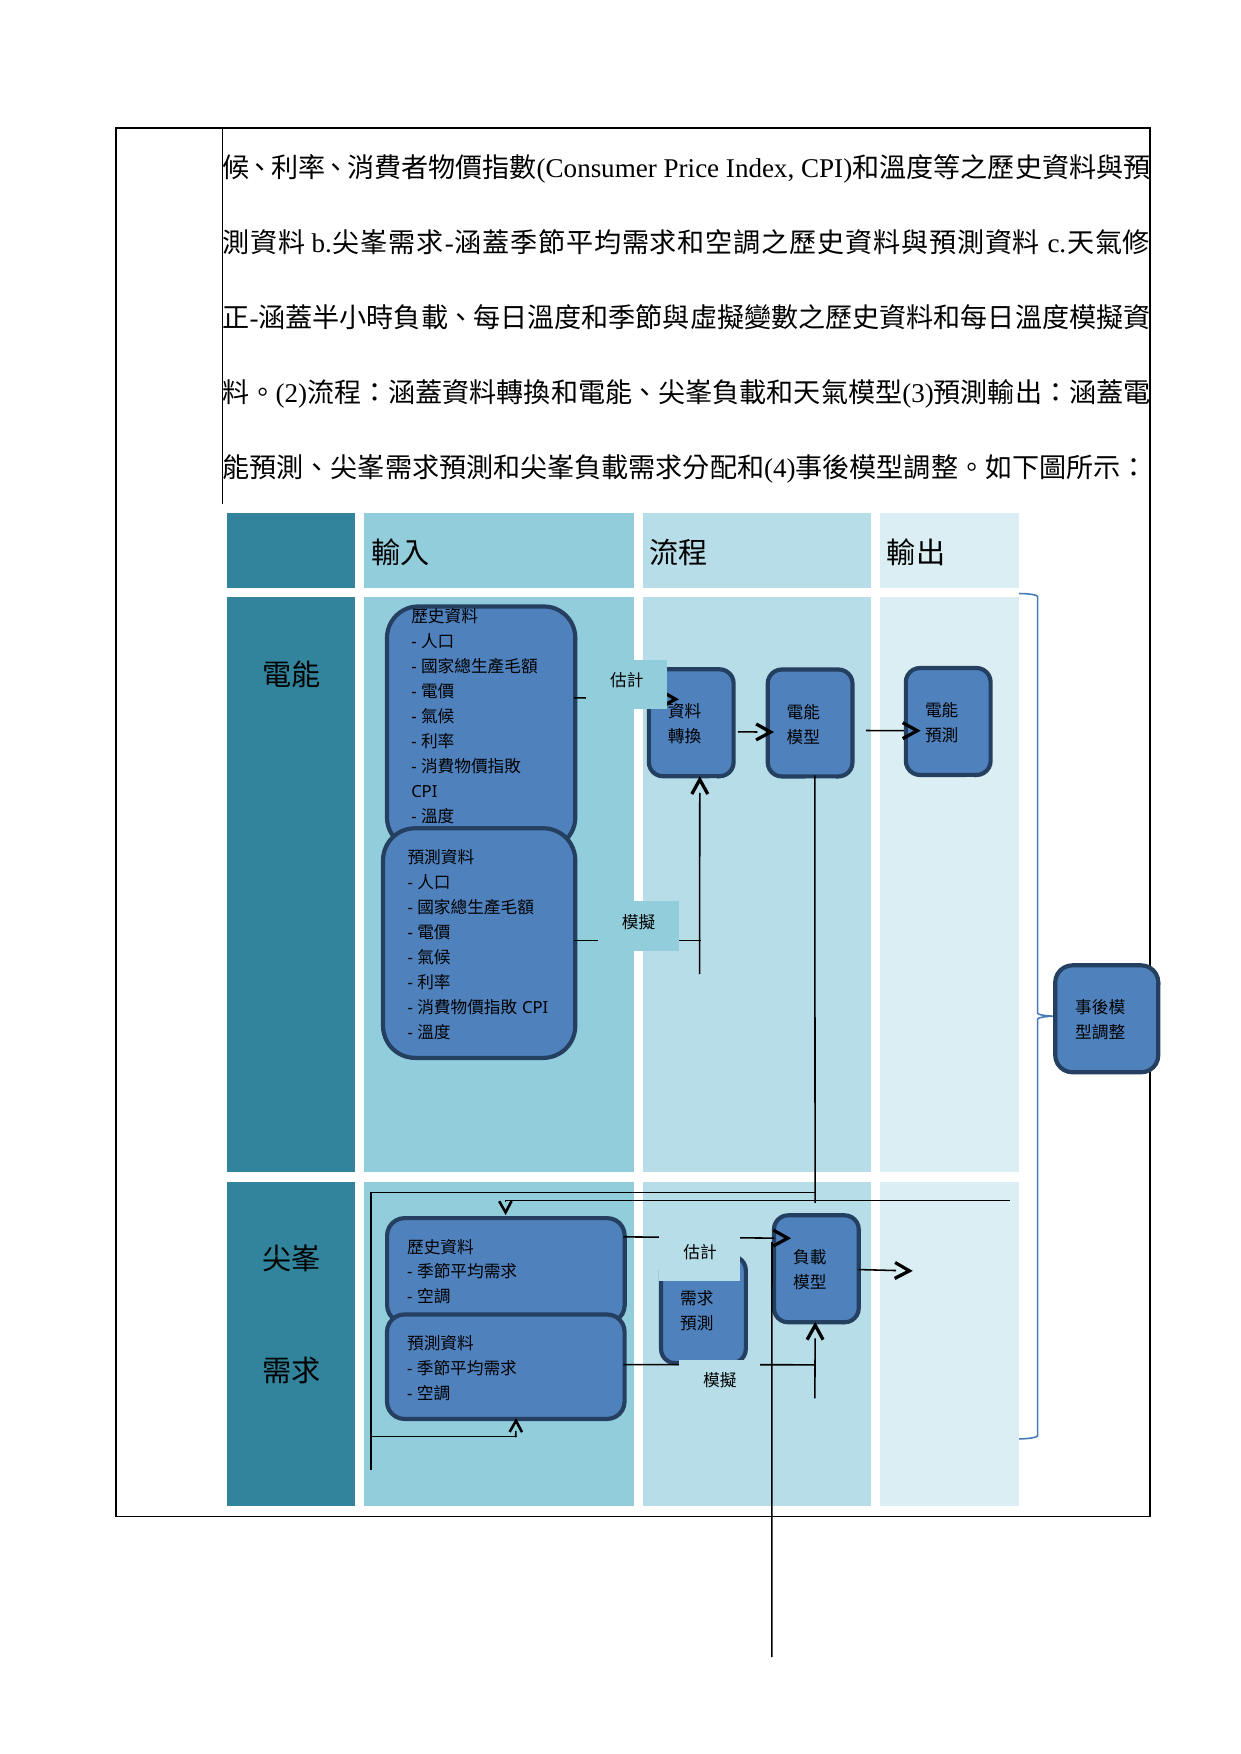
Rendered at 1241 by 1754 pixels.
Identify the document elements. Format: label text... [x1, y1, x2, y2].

table_header 輸出 [880, 513, 1019, 588]
table_cell [364, 1182, 634, 1506]
table_cell [880, 1182, 1019, 1506]
table_header [227, 513, 355, 588]
table_cell [643, 597, 871, 1172]
table_cell [622, 1238, 634, 1363]
table_cell 電能 [227, 597, 355, 1172]
table_cell [643, 1201, 871, 1506]
table_cell [816, 1182, 871, 1200]
table_cell 尖峯 需求 [227, 1182, 355, 1506]
table_cell [880, 597, 1019, 1172]
table_header 輸入 [364, 513, 634, 588]
table_cell [364, 597, 679, 1172]
table_cell [643, 1182, 814, 1192]
table_cell [117, 129, 222, 1516]
table_cell [506, 1201, 634, 1236]
table_cell 一、電力市場概述 澳洲電力市場基本上可分成北澳、西澳和東南澳三區，其中西澳屬自願性電力池，市場機制存在實質雙邊合約交易，而東南澳轄屬國家電力市場(National Electricity Market, NEM)，為本次訪問及研析對象，主要包括新南威爾斯(New South Wales, NSW)、維多利亞(Victoria)、昆市蘭(Queensland)、南澳(South Australia)和泰士馬尼亞島(Tasmania)五大區域市場，採行強制電力池下之集中交易方式運作，和財務性之雙邊交易避險合約。其電力市場管理結構如下所示： 其中(1)澳洲聯邦政府理事會(Council of Australia Governments, COAG)為最高督導機構(2)能資源常務理事會(Standing Council on Energy and Resources, SCER)主導能源市場政策(3)澳洲能源管制者(Australia Energy Regulator, AER)負責市場經濟管制和規則執行，包括執行國家電力法(National Electricity Law, NEL)(4)能源市場操作者(Australia Energy Market Operator, AEMO)主控市場運作並兼系統操作者，其股權60%來自政府部門，40%來自產業界。 二、澳洲輸電網路公司(TransGrid) 在整個澳洲的電力市場中，TransGrid是最大的輸電網路公司，其所擁有的輸電網路系統是在新南威爾斯州(New South Wales)，員工約1,000人左右，多為技術的工程人員，高壓輸電線長度約12,6000公里，91座變電所及電廠開關場，淨資產約62兆元，網路可用率為98.99%。 輸電營收的管制 依據國家電業法(National Electricity Rules)及澳洲能源管制局(Australian Energy Regulator)規定辦理。 所管制未來的營收以5年為期間，每一年的營收的上限依下列原則訂定： 資產報酬率X 資產於經濟壽齡期間的資本報酬率 每一年營運費用的預測 應繳稅額 具誘因的管制 訂定營收的基線 訂定未來5年的營收目標 所節省的成本得保留 訂定續效指標予以獎懲 只要AER認為業者所提營運計畫書所列費用合理即予以核准。 輸電成本結構 市場批發價格約占整個零售價格的50%，而批發市場的價格包括電能成本、輸電損失及輸電費用，其中輸電費用約占18 %，依此，輸電費用占整個零售價格的10%不到。 輸電可靠度標準 一般的輸電準則採N-1，雪梨都會區則是採較高的標準N-2；輸電準則是由NSW州政府的工貿部(Department of Trade and Industry)所訂定，參考國際電業的作法，並與其他州協調、整合；有可能於未來幾年內再做檢討。 輸電系統的規劃及諮詢過程 TransGrid係利用標準的網路規劃技術與工具進行輸電網路系統的擴、新建規劃。在規劃階段，必須指需要性及可行的替代案；依國家電業法規範，在諮詢階段中，必須與市場參與者及其他有興趣的團體等，一起就需要性、可行替代戶方案及如何做出最佳的選擇等進行諮商。 諮詢過程分三部份(含爭議處理)，第一部份為計畫範疇諮詢報告，第二部份為計畫評估報告草案，內容包括若有提呈意見，將納入考量，進行經濟分析及建議優先方案；第三部份為計畫評估結果報告，內容包括將提呈意見納入考量(若有)，針對優先方案做最後決策。 爭議處理只限於可應用經濟檢視及相關定義可解釋的範疇，決策由經濟管制單位來執行，即澳洲能源管制局(AER)；截至目前並無爭議事件發生。 無關網路的選擇(Non-network Options) TransGrid係引領澳洲網路擁有者從事無關網路的採購，如負載管理、需量反應、啓動分散配電系統下的電源，惟無關網路的市場尚不成熟，TransGrid這此一方面的主要工作內容包括： － 選擇符合成本效益的資源，以滿足特定需求； － 發展無關網路的市場，主要是與配電公司合作，與大學共同研究，計畫的測試與實証。 － 無關網路選項的重要性已逐漸被認可，並已在電業法中納入TransGrid的義務之一，澳洲能源管制局(AER)也極為重視。 間歇性發電 間歇性發電能源併入系統後，將對TransGrid的輸電網路造成衝擊，也會對聯結在輸電網路用戶的供電品質產生不良影響；發生的時間點為與系統聯接時及發電運轉中。 聯接所造成的影響包括故障電流、設備加壓、電壓的波動及諧波等。每天連續監測間歇性發電對系統的影響，如頻率控制及電壓變動是AEMO的責任；網路擁有者須負責較長期輸電網路的開發規劃，TransGrid必須確保輸電網路系統在任一重要時間點裡都能容忍間歇性發電源出力的忽高忽低力變化。 三、澳洲能源市場操作者(AEMO) 管理國家電力市場、監控國家電力市場的可靠與安全、確保足夠的備轉容量滿足供電可靠度水準、遇有電源不足時，指揮發電業者增加機組出力、將需量反映納入備轉容量交易機制中，提升供電能力及可靠度、促使零售市場完全競爭、緊急供電管理。 供電可靠度水準 在電力即時調度時，必需確保電力供需維持一致；就長期電源規劃的角度言，發電端的供電可靠度標為每年的缺電量期望值不大於0.002%。 最低備用容量 在短期或即時度時，電力系統必須維持最低備轉容量水準(Minimum Reserve Levels, MRLs)，此一最低備轉容量水準是指維持供電可靠度水準(<0.002%缺電量水準)時所需最少的裝置容量，透過市場模擬的方式來計算；就中期而言(未來8到24個月)，最低備用容量水準是用來決定各發電機組的檢修排程，就長期而言，它是可以用來分析說明各項投資計畫的需要性。 為了確保發電系統在任何時刻的可調度發電容量均能維持在適當的水準，及提供發電業者與輸電公司進行擴充及維修排程的規劃，AEMO會定期公佈短期(未來7天)、中期(未來2年)的系統可靠度評估報告(Projected Assessment of System Adequacy, PASA)，報告中會揭露相關資訊給發電業、市場參與者、輸電網路公司，必要時會啓動可靠度及緊急備轉容量交易機制(RERT)。此外，AEMO也公布未來十年的電力供需展望(Electricity Statement of Opportunities, ESOO)、國家輸電網路系統擴充計畫(National Transmission Network Development Plan, NTNDP)，供投資者進行投資規劃。 驅動投資的因素 促進投資的二大驅動力： 容量肇因—依據供需規劃結果，當發生電源短缺，及每一區域出現低備用容量情形時。 能量肇因—依據長期電能需求及發電能量變化趨勢，利用市場所使用程模擬評估缺電量期望值。 2012年國家電力市場投資驅動力的變化： 自2011年起，每年重新檢討修訂之長期負載預測均呈下滑的情形。 在過去3年期間，小規模再生能源的開發大幅成長。 大規模再生能源開發目標促成持續投資風力電廠的開發。 自2007-08年起，現貨市場的平均價格持續下滑。 目前國家電力市場投資方向集中在再生能源及尖峰電源的開發，依據已正式對外公開的電源投資計畫中，風力裝置容量高達13,000MW以上，氣渦輪機的裝置容量則超過11,000MW，燃煤基載的裝置容量則僅3,300MW，燃氣複循環電廠的發電容量亦僅3,000MW。 輔助服務 對AEMO而言，其主要任務就是維持電力系統的穩定，它是透過即時調度來達成，架構在二個同時運作的控制中心。而確保電力系統穩定所需之輔助服務包括網路控制、全黑起動及頻率控制，其中前二者係由AEMO直接與合格業者洽購，後者則有一交易市場在運作。 再生能源開發目標(Renewable Energy Target, RET) 目前再生能源年發電量約137億度，相當於可供應2.1百萬戶的家庭用量，發電占比則約為9％，而政府的開發目標為2020年再生能源的發電占比達20％。 目前風力總裝置容量約2,135MW，興建中且於2012/13年間商轉發電之容量則有608MW。由於風間歇性的特性，在尖峰用電期間的發電出力遠低於其裝置容量。 AEMO依據過去3~4年電力交易市場尖峰用電期間每5分鐘的風力發電出力進行分析，求得風力對提供尖峰用電的貢獻度約為其裝置容量的2.2~8.3%間，各州風場於尖峰用電期間發電出力整理如下表所示。 2009年在配電系統下的屋頂型太陽光電系統之裝置容量尚不及100MW，但到2012年已增加至1,450MW。由於屋頂型太陽光電系統未直接進入國家電力市場，故AEMO在分析屋頂型太陽光電系統對尖峰負載貢獻時，係以區域尖峰負載反推算得到，太陽光電於夏季尖峰用電期間的發電出力如下： 四、澳洲電力負載預測 市場操作者(AEMO)主導預測模型，包括電能預測與最大尖峯負載預測；輸電公司(TransGrid)亦自行發展其預測模型以決定輸電計畫；而能源管制者(AER)適需要所運用之預測模型則僅適用於審查，以檢驗輸電公司所提報預測合理性。 市場操作者(AEMO) 區域負載預測歷史資料輸入 主要包括(1)天氣資料(2)產業資料(3)經濟資料和(4)需求資料，如下圖所示： 年度電能預測架構 其預測架構主要包括：(1)能源資料輸入：涵蓋大工業負載、輸電損失、輔助性負載、市場總需求和屋上型太陽光電估計等，並經由(2)輸電損失模型、輔助負載模型和非產業消費模型，據以進行(3)輸電損失預測、輔助負載預測、非產業消費預測和大產業預測，綜合成整體電力能源預測，最後則(4)考量太陽光電預測和能源效率抵換預測之事後模型調整，如下圖所示： 電能預測流程 其預測流程主要包括(1)輸入：涵蓋各種不確定性經濟情境、歷史經濟資料、歷史需求資料、歷史天氣資料、氣候變遷估計、政策與技術假設、屋上太陽光電分析和大工業負載資訊等。(2)模型：除主要模型外另涵蓋非大工業、輸電損失和輔助負載等模型。(3)預測：包括經濟變數預測、天氣預測、能源效率預測、屋上型太陽光電預測、大型工業預測和非產業電能預測等，如下圖所示： 最大尖峯負載預測 其預測流程，主要包括(1)輸入：經濟情境、歷史經濟資料、歷史需求資料、歷史天氣資料、氣候變遷估計、政策與技術假設和產業、輔助負載、稅、太陽光電、能源效率等(2)迴歸模型：涵蓋殘差和預測係數(3)模擬模型：適用於天氣模擬和(4)事後模型之修正與調整。如下圖所示： 輸電公司(TransGrid，負責NSW電網) 輸電公司預測模型 輸電公司為考量其輸電計畫投資和網路引接點，亦自行建立其負載預測模型，其預測流程包括：(1)輸入：a.電能-涵蓋人口、國家總生產毛額、電價、氣候、利率、消費者物價指數(Consumer Price Index, CPI)和溫度等之歷史資料與預測資料b.尖峯需求-涵蓋季節平均需求和空調之歷史資料與預測資料c.天氣修正-涵蓋半小時負載、每日溫度和季節與虛擬變數之歷史資料和每日溫度模擬資料。(2)流程：涵蓋資料轉換和電能、尖峯負載和天氣模型(3)預測輸出：涵蓋電能預測、尖峯需求預測和尖峯負載需求分配和(4)事後模型調整。如下圖所示： 五、澳洲電源開發規劃 電力規劃角色與分工 由輸電公司(TransGrid)、市場操作者(AEMO)和其他相關市場參與者相互協同合作下，進行整體電力規劃，包括負載預測、電力投資機會報告(Electricity Statement of Opportunities, ESOO)、國家輸電網路發展計畫(National Transmission Network Development Plan, NTNDP)、年度規劃審查(Annual Planning Review, APR)和公共論壇與公共諮詢等之角色、分工和互動流程，其整體流程如下圖所示： 能源管制者(AER)規劃諮詢流程 其規劃諮詢流程，基本上包括(1)輸電投資需求界定(2)輸電管制投資測試(Regulatory Investment Test-Transmission, RIT-T)(3)輸電計畫諮詢報告(4)輸電計畫優選方案評估和(5)輸電計畫評估報告等，其整體流程如下圖所示： 電力規劃流程(AEMO) 其整體電力規劃流程包括(1)輸入：涵蓋情境需求、情境趨動因素、發電計畫和輸電計畫(2)方法：情境規劃下之最小成本規劃，涵蓋考量發電聯結成本和燃氣供應能力與成本(3)輸出：涵蓋燃氣需求預測、發電與區域間之升級、發電與輸電建造、電力潮流研究和區域內輸電等，其整體流程如下圖所示： 六、總結 澳洲負載預測 綜合性考量(1)空間上之系統與區域(2)時間上短期與長期(3)屬性上之由上而下(宏觀)與由下而上(微觀)(4)方法上之確定性模式與機率性模式之互補性與整合性。 考量之預測變數，包括：(1)總體變數(國家總產值GSP、人口)(2)價格變數(電價)(3)溫度變數(暖氣度HDD、冷氣度CDD、氣候因素)(4)其他變數：輔助負載、輸電損失、需求面資料(大型工業負載，非大型工業負載如需求面太陽光電PV、能源效率、需求面管理等)等。 預測之主要挑戰：(1)用戶端太陽光電之不易估計(2)能源效率改進之相關資料蒐集與估計(3)用戶行為改變之電價彈性估計和(4)各種資料之蒐集與假設。 預測角色與定位：市場操作者(AEMO)主導預測模型，包括電能預測與最大尖峯負載預測；輸電公司(TransGrid)亦自行發展其預測模型以決定輸電計畫；管制機構(AER)則監督預測結果(亦有自己之模型)進行審查檢驗。 預測流程：市場操作者建立(1)電能預測(2)尖峯負載預測之預測流程，而輸電公司(TransGrid)亦自行建立其負載預測流程。 澳洲電力規劃 整體性規劃原則涵蓋安全度與可靠度，包括調度、5分鐘預調度、預調度、8天前短期之系統適合性評估(Projected Assessments of System Adequacy, PASA)，2年前之中期系統適合性評估(PASA)和10年前之電力投資機會報告(Electricity Statement of Opportunities, ESOO)的整體考量。 規劃可靠度標準：為確保長期足夠之發電與輸電容量，保障每個區域每年低於0.002%之缺電供應風險。 規劃因素考量：(1)需求預測(考量系統與區域之電能與尖峯負載需求及燃氣需求)、(2)發電計畫(考量快慢速改變及分散型電源計畫，包括複循環氣渦輪機(Combine Cycle Gas Turbine, CCGT)、開放式循環氣渦輪機(Open Cycle Gas Turbine, OCGT)和燃煤機組之退休與新增)油價衝擊：燃煤與燃氣之替代與組合不確定性：燃煤與燃氣之替代與組合、(3)網路規劃因素(考量輸配電線損發電機組進入點和負載輸出點輸電限制區域間和區域內之聯結等)、(4)其他因素考量：技術與政策假設、不確定情境假設、碳稅、再生能源目標、需求面管理、備用容量適合性和緊急應變管理等、(5)規劃方法：最小成本情境規劃。 規劃角色與定位：(1)市場操作者(AEMO)主導負載預測(2)輸電公司(TransGrid)提出發電計畫評估和輸電計畫(3)管制機構(AER)監督輸配電計畫與爭議處理。 規劃流程：輸電公司與市場操作者協同合作，建立規劃及公開諮詢和公告流程(2)依據澳洲市場管理委員會(AEMC)所設定之市場準則，管制機構(AER)就輸配電計畫進行投資計畫管制測試(RIT-T，RIT-D)。 [223, 129, 1149, 1015]
table_cell [643, 1193, 814, 1200]
table_cell [773, 1271, 871, 1506]
table_header 流程 [643, 513, 871, 588]
